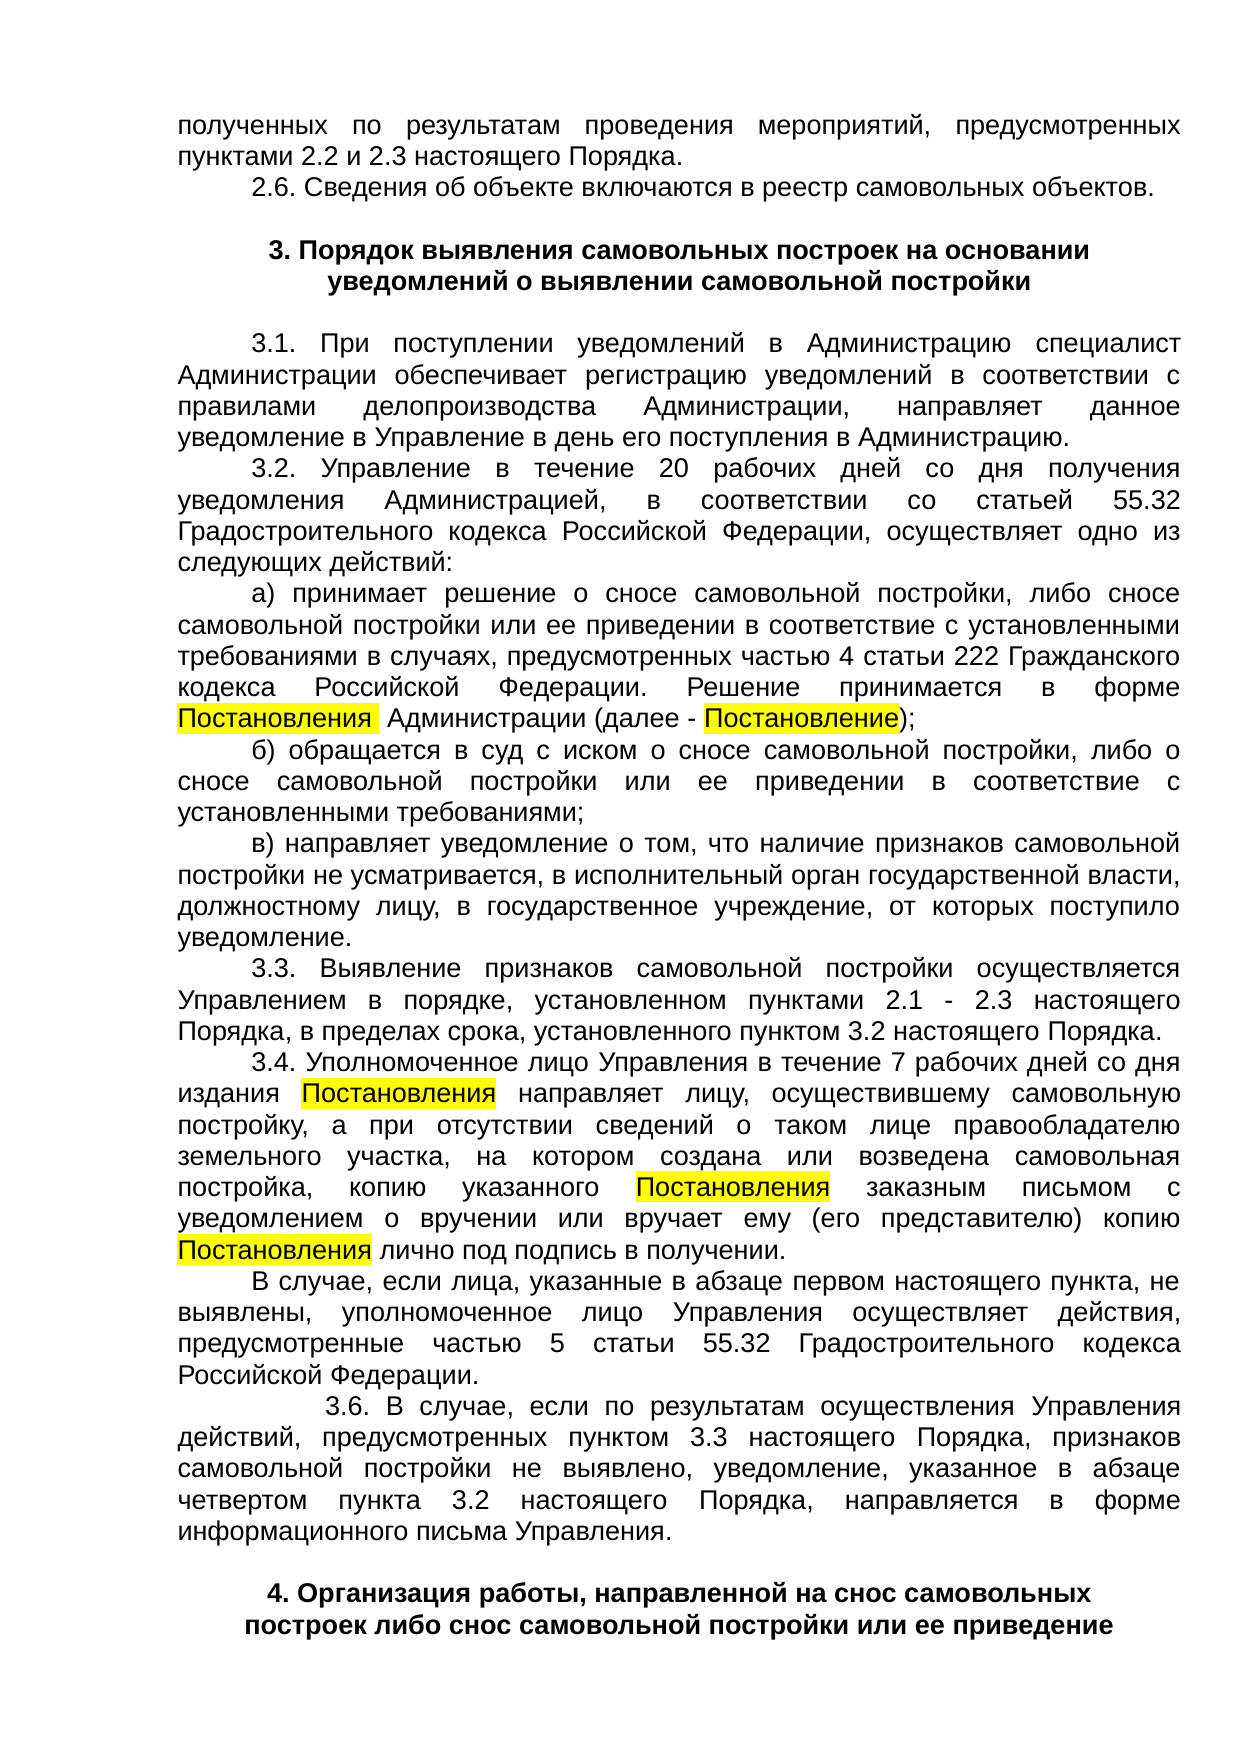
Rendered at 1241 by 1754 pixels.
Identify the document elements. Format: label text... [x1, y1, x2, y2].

text б) обращается в суд с иском о сносе самовольной постройки, либо о сносе самовольной постройки или ее приведении в соответствие с установленными требованиями; [177, 734, 1181, 827]
text полученных по результатам проведения мероприятий, предусмотренных пунктами 2.2 и 2.3 настоящего Порядка. [177, 109, 1181, 171]
text 2.6. Сведения об объекте включаются в реестр самовольных объектов. [177, 171, 1181, 202]
text 3.6. В случае, если по результатам осуществления Управления действий, предусмотренных пунктом 3.3 настоящего Порядка, признаков самовольной постройки не выявлено, уведомление, указанное в абзаце четвертом пункта 3.2 настоящего Порядка, направляется в форме информационного письма Управления. [177, 1390, 1181, 1546]
text а) принимает решение о сносе самовольной постройки, либо сносе самовольной постройки или ее приведении в соответствие с установленными требованиями в случаях, предусмотренных частью 4 статьи 222 Гражданского кодекса Российской Федерации. Решение принимается в форме Постановления Администрации (далее - Постановление); [177, 577, 1181, 734]
text 3.2. Управление в течение 20 рабочих дней со дня получения уведомления Администрацией, в соответствии со статьей 55.32 Градостроительного кодекса Российской Федерации, осуществляет одно из следующих действий: [177, 452, 1181, 577]
text 4. Организация работы, направленной на снос самовольных [177, 1577, 1181, 1609]
text 3. Порядок выявления самовольных построек на основании [177, 234, 1181, 265]
text в) направляет уведомление о том, что наличие признаков самовольной постройки не усматривается, в исполнительный орган государственной власти, должностному лицу, в государственное учреждение, от которых поступило уведомление. [177, 827, 1181, 952]
text 3.4. Уполномоченное лицо Управления в течение 7 рабочих дней со дня издания Постановления направляет лицу, осуществившему самовольную постройку, а при отсутствии сведений о таком лице правообладателю земельного участка, на котором создана или возведена самовольная постройка, копию указанного Постановления заказным письмом с уведомлением о вручении или вручает ему (его представителю) копию Постановления лично под подпись в получении. [177, 1046, 1181, 1265]
text В случае, если лица, указанные в абзаце первом настоящего пункта, не выявлены, уполномоченное лицо Управления осуществляет действия, предусмотренные частью 5 статьи 55.32 Градостроительного кодекса Российской Федерации. [177, 1265, 1181, 1390]
text 3.1. При поступлении уведомлений в Администрацию специалист Администрации обеспечивает регистрацию уведомлений в соответствии с правилами делопроизводства Администрации, направляет данное уведомление в Управление в день его поступления в Администрацию. [177, 327, 1181, 452]
text 3.3. Выявление признаков самовольной постройки осуществляется Управлением в порядке, установленном пунктами 2.1 - 2.3 настоящего Порядка, в пределах срока, установленного пунктом 3.2 настоящего Порядка. [177, 952, 1181, 1046]
text построек либо снос самовольной постройки или ее приведение [177, 1609, 1181, 1640]
text уведомлений о выявлении самовольной постройки [177, 265, 1181, 296]
